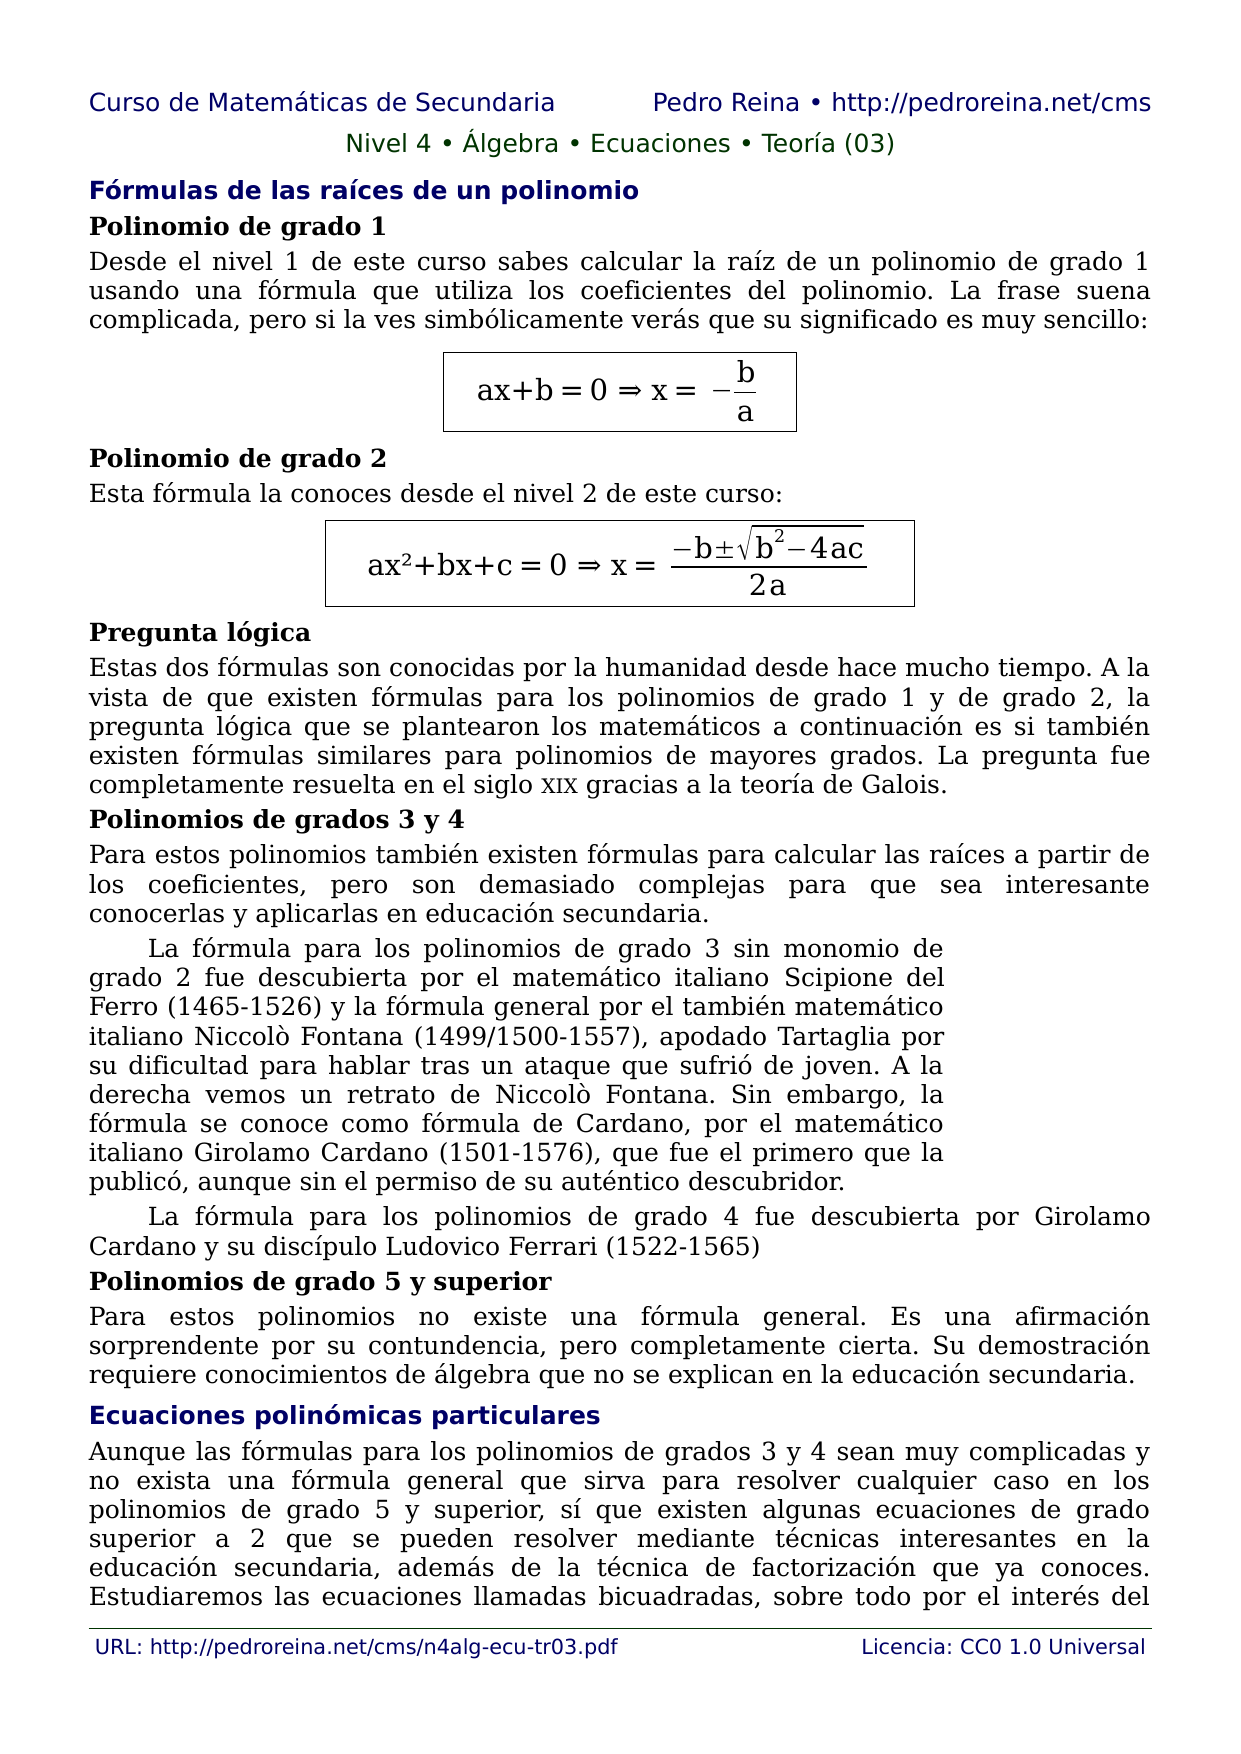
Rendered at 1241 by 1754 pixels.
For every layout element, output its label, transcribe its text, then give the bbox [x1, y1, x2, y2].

text Nivel 4 • Álgebra • Ecuaciones • Teoría (03) [88, 129, 1152, 159]
text Polinomios de grado 5 y superior [88, 1267, 1152, 1296]
text Para estos polinomios no existe una fórmula general. Es una afirmación sorprendente por su contundencia, pero completamente cierta. Su demostración requiere conocimientos de álgebra que no se explican en la educación secundaria. [88, 1302, 1152, 1390]
text Ecuaciones polinómicas particulares [88, 1402, 1152, 1431]
text Aunque las fórmulas para los polinomios de grados 3 y 4 sean muy complicadas y no exista una fórmula general que sirva para resolver cualquier caso en los polinomios de grado 5 y superior, sí que existen algunas ecuaciones de grado superior a 2 que se pueden resolver mediante técnicas interesantes en la educación secundaria, además de la técnica de factorización que ya conoces. Estudiaremos las ecuaciones llamadas bicuadradas, sobre todo por el interés del [88, 1437, 1152, 1612]
text Esta fórmula la conoces desde el nivel 2 de este curso: [88, 479, 1152, 508]
text ax²+bx+c = 0 ⇒ x = [326, 521, 914, 606]
text Desde el nivel 1 de este curso sabes calcular la raíz de un polinomio de grado 1 usando una fórmula que utiliza los coeficientes del polinomio. La frase suena complicada, pero si la ves simbólicamente verás que su significado es muy sencillo: [88, 247, 1152, 334]
text Polinomio de grado 2 [88, 444, 1152, 473]
text Polinomio de grado 1 [88, 211, 1152, 241]
text La fórmula para los polinomios de grado 3 sin monomio de grado 2 fue descubierta por el matemático italiano Scipione del Ferro (1465-1526) y la fórmula general por el también matemático italiano Niccolò Fontana (1499/1500-1557), apodado Tartaglia por su dificultad para hablar tras un ataque que sufrió de joven. A la derecha vemos un retrato de Niccolò Fontana. Sin embargo, la fórmula se conoce como fórmula de Cardano, por el matemático italiano Girolamo Cardano (1501-1576), que fue el primero que la publicó, aunque sin el permiso de su auténtico descubridor. [88, 934, 1152, 1197]
text Polinomios de grados 3 y 4 [88, 805, 1152, 835]
text ax+b = 0 ⇒ x = [444, 353, 796, 431]
text Curso de Matemáticas de Secundaria Pedro Reina • http://pedroreina.net/cms [88, 88, 1152, 118]
text Estas dos fórmulas son conocidas por la humanidad desde hace mucho tiempo. A la vista de que existen fórmulas para los polinomios de grado 1 y de grado 2, la pregunta lógica que se plantearon los matemáticos a continuación es si también existen fórmulas similares para polinomios de mayores grados. La pregunta fue completamente resuelta en el siglo xix gracias a la teoría de Galois. [88, 654, 1152, 799]
text La fórmula para los polinomios de grado 4 fue descubierta por Girolamo Cardano y su discípulo Ludovico Ferrari (1522-1565) [88, 1203, 1152, 1261]
text Para estos polinomios también existen fórmulas para calcular las raíces a partir de los coeficientes, pero son demasiado complejas para que sea interesante conocerlas y aplicarlas en educación secundaria. [88, 841, 1152, 928]
text Fórmulas de las raíces de un polinomio [88, 176, 1152, 206]
text Pregunta lógica [88, 618, 1152, 648]
